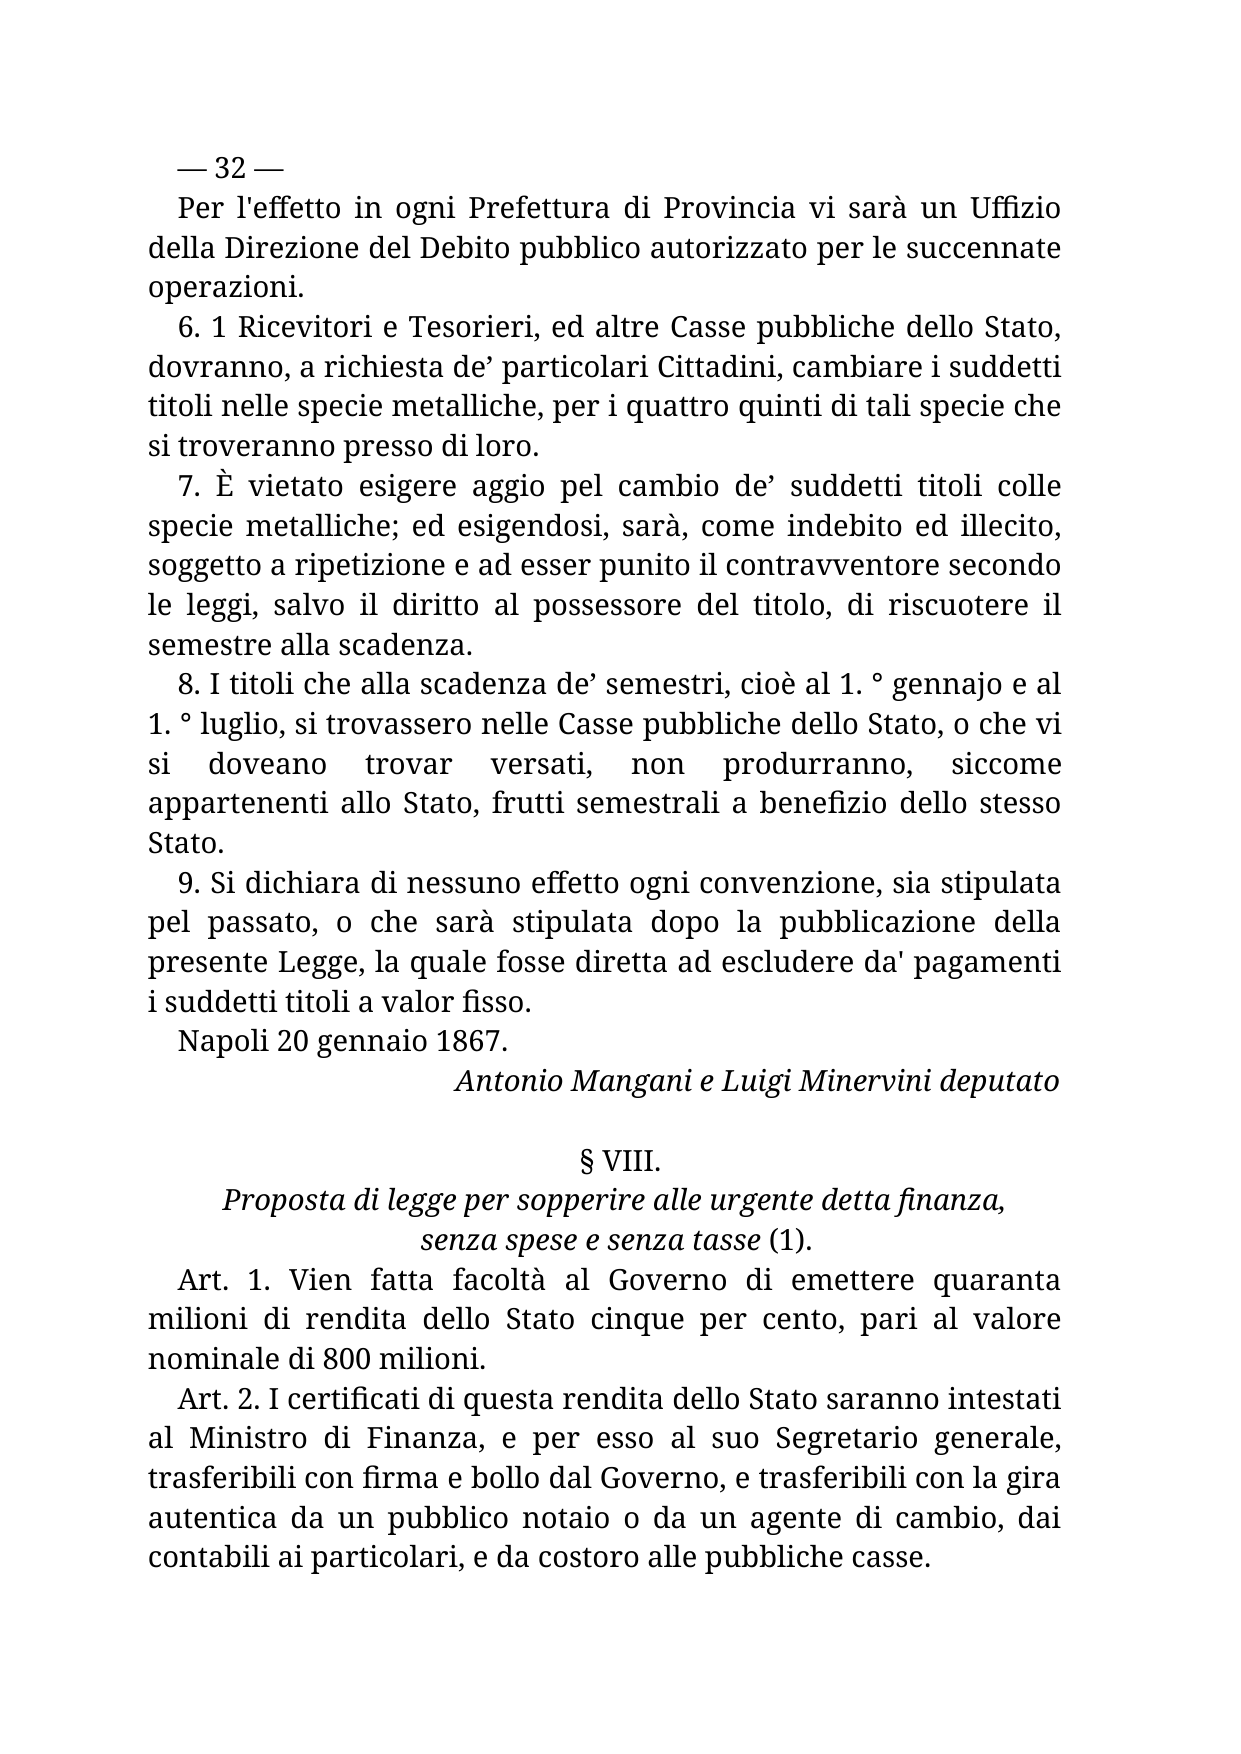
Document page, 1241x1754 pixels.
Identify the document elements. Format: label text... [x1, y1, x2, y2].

text senza spese e senza tasse (1). [148, 1219, 1063, 1259]
text Art. 2. I certificati di questa rendita dello Stato saranno intestati al Ministro di Finanza, e per esso al suo Segretario generale, trasferibili con firma e bollo dal Governo, e trasferibili con la gira autentica da un pubblico notaio o da un agente di cambio, dai contabili ai particolari, e da costoro alle pubbliche casse. [148, 1378, 1063, 1576]
text Proposta di legge per sopperire alle urgente detta finanza, [148, 1179, 1063, 1219]
text 7. È vietato esigere aggio pel cambio de’ suddetti titoli colle specie metalliche; ed esigendosi, sarà, come indebito ed illecito, soggetto a ripetizione e ad esser punito il contravventore secondo le leggi, salvo il diritto al possessore del titolo, di riscuotere il semestre alla scadenza. [148, 465, 1063, 663]
text 8. I titoli che alla scadenza de’ semestri, cioè al 1. ° gennajo e al 1. ° luglio, si trovassero nelle Casse pubbliche dello Stato, o che vi si doveano trovar versati, non produrranno, siccome appartenenti allo Stato, frutti semestrali a benefizio dello stesso Stato. [148, 663, 1063, 862]
text Antonio Mangani e Luigi Minervini deputato [148, 1060, 1063, 1100]
text 6. 1 Ricevitori e Tesorieri, ed altre Casse pubbliche dello Stato, dovranno, a richiesta de’ particolari Cittadini, cambiare i suddetti titoli nelle specie metalliche, per i quattro quinti di tali specie che si troveranno presso di loro. [148, 306, 1063, 465]
text § VIII. [148, 1140, 1063, 1179]
text Napoli 20 gennaio 1867. [148, 1021, 1063, 1060]
text Per l'effetto in ogni Prefettura di Provincia vi sarà un Uffizio della Direzione del Debito pubblico autorizzato per le succennate operazioni. [148, 187, 1063, 306]
text Art. 1. Vien fatta facoltà al Governo di emettere quaranta milioni di rendita dello Stato cinque per cento, pari al valore nominale di 800 milioni. [148, 1259, 1063, 1378]
text — 32 — [148, 148, 1063, 187]
text 9. Si dichiara di nessuno effetto ogni convenzione, sia stipulata pel passato, o che sarà stipulata dopo la pubblicazione della presente Legge, la quale fosse diretta ad escludere da' pagamenti i suddetti titoli a valor fisso. [148, 862, 1063, 1021]
